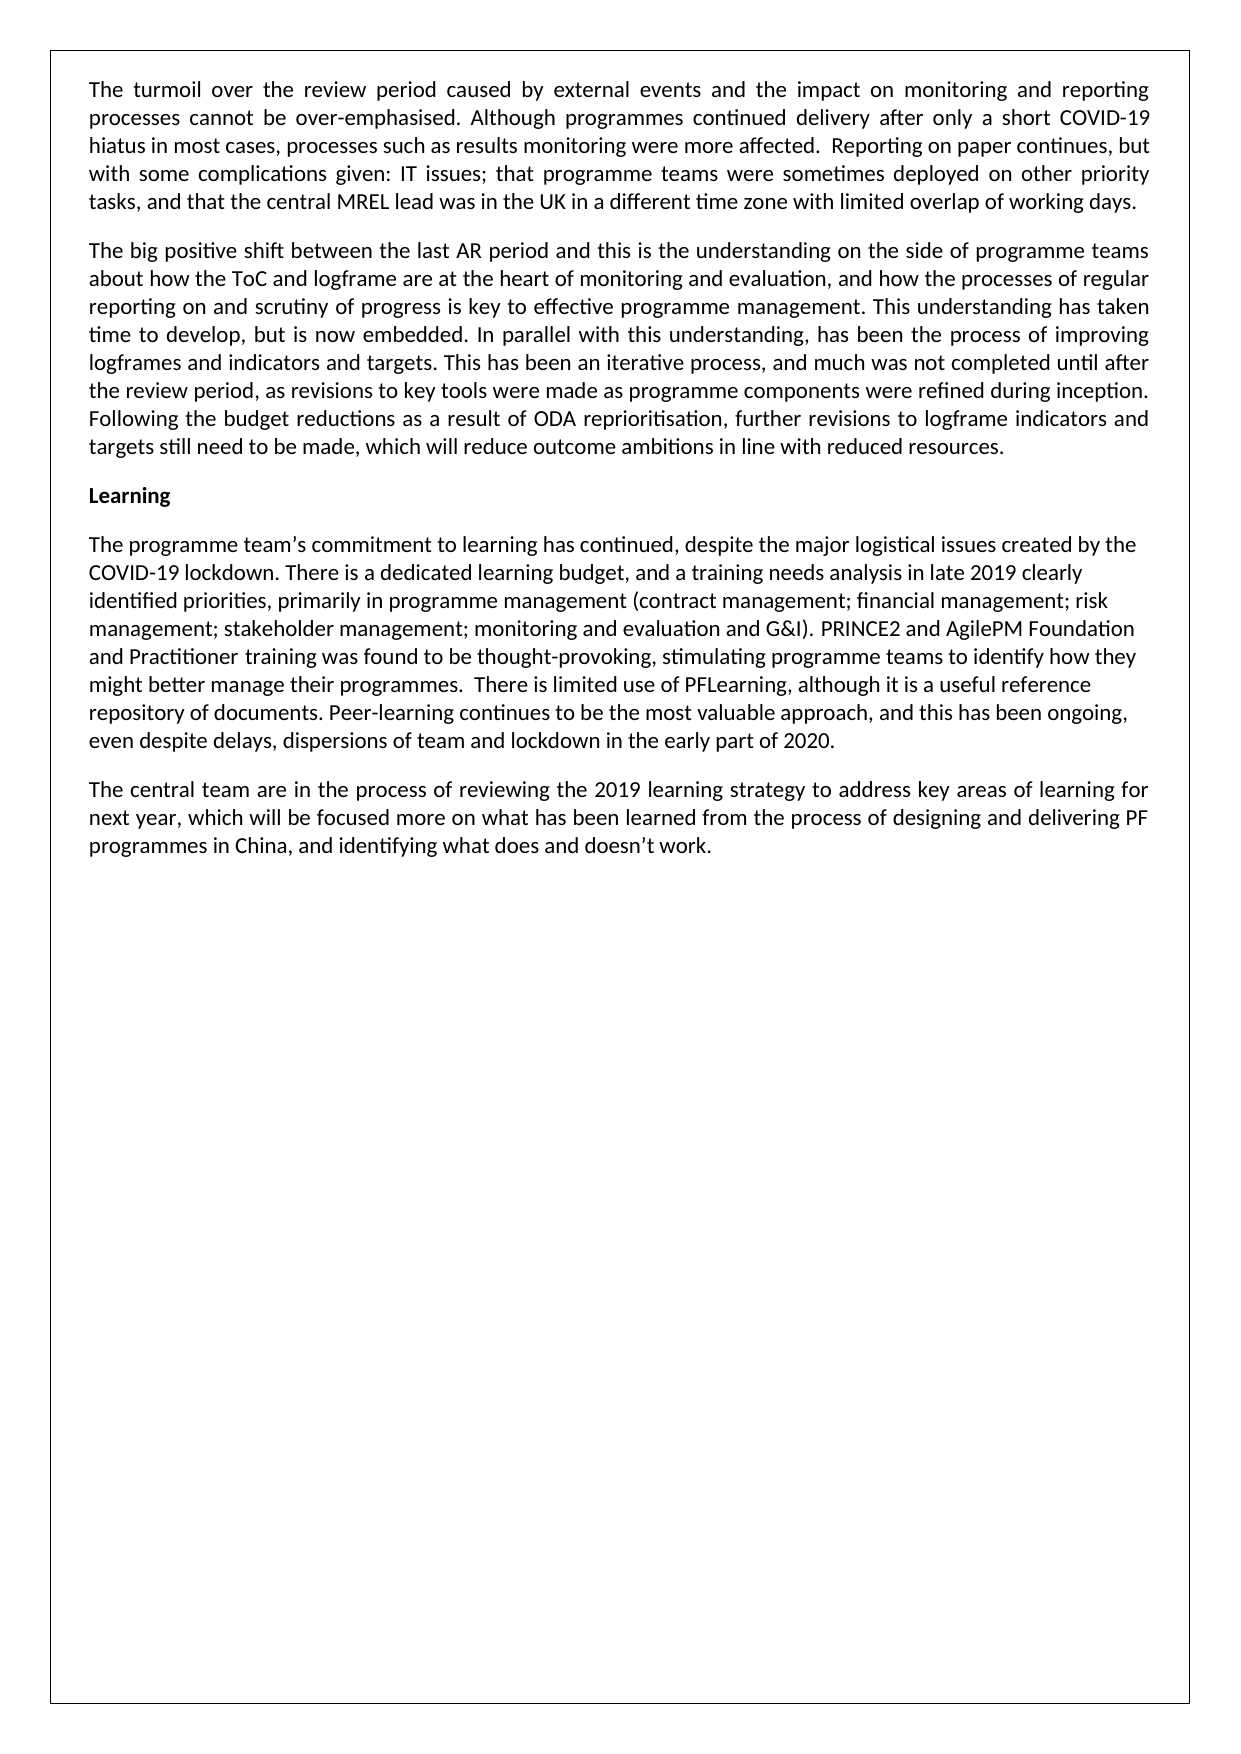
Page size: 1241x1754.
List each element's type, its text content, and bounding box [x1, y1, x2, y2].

text The big positive shift between the last AR period and this is the understanding on the side of programme teams about how the ToC and logframe are at the heart of monitoring and evaluation, and how the processes of regular reporting on and scrutiny of progress is key to effective programme management. This understanding has taken time to develop, but is now embedded. In parallel with this understanding, has been the process of improving logframes and indicators and targets. This has been an iterative process, and much was not completed until after the review period, as revisions to key tools were made as programme components were refined during inception. Following the budget reductions as a result of ODA reprioritisation, further revisions to logframe indicators and targets still need to be made, which will reduce outcome ambitions in line with reduced resources. [89, 236, 1152, 460]
text The turmoil over the review period caused by external events and the impact on monitoring and reporting processes cannot be over-emphasised. Although programmes continued delivery after only a short COVID-19 hiatus in most cases, processes such as results monitoring were more affected. Reporting on paper continues, but with some complications given: IT issues; that programme teams were sometimes deployed on other priority tasks, and that the central MREL lead was in the UK in a different time zone with limited overlap of working days. [89, 75, 1152, 215]
text The central team are in the process of reviewing the 2019 learning strategy to address key areas of learning for next year, which will be focused more on what has been learned from the process of designing and delivering PF programmes in China, and identifying what does and doesn’t work. [89, 775, 1152, 859]
text The programme team’s commitment to learning has continued, despite the major logistical issues created by the COVID-19 lockdown. There is a dedicated learning budget, and a training needs analysis in late 2019 clearly identified priorities, primarily in programme management (contract management; financial management; risk management; stakeholder management; monitoring and evaluation and G&I). PRINCE2 and AgilePM Foundation and Practitioner training was found to be thought-provoking, stimulating programme teams to identify how they might better manage their programmes. There is limited use of PFLearning, although it is a useful reference repository of documents. Peer-learning continues to be the most valuable approach, and this has been ongoing, even despite delays, dispersions of team and lockdown in the early part of 2020. [89, 530, 1152, 754]
text Learning [89, 481, 1152, 509]
